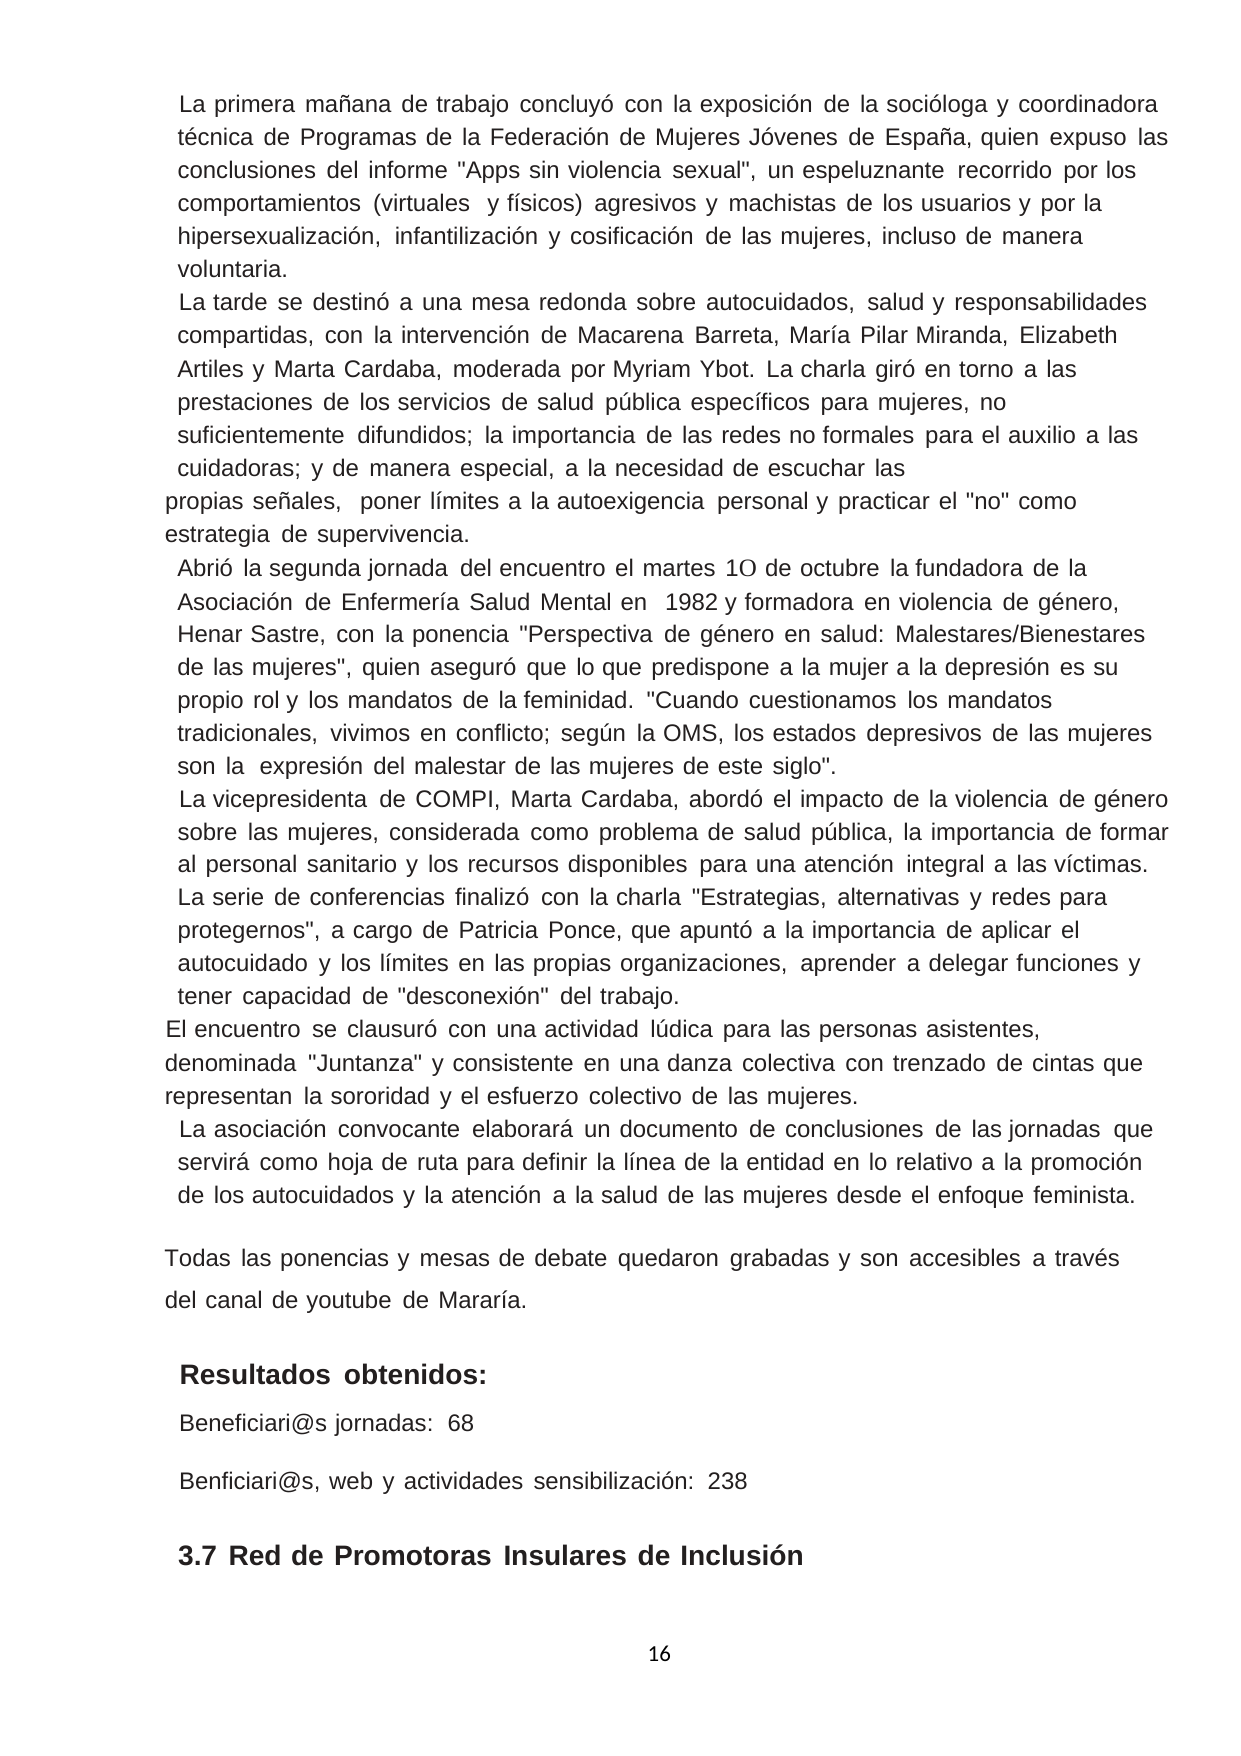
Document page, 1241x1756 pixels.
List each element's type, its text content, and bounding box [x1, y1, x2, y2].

text La vicepresidenta de COMPI, Marta Cardaba, abordó el impacto de la violencia de género sobre las mujeres, considerada como problema de salud pública, la importancia de formar al personal sanitario y los recursos disponibles para una atención integral a las víctimas. La serie de conferencias finalizó con la charla "Estrategias, alternativas y redes para protegernos", a cargo de Patricia Ponce, que apuntó a la importancia de aplicar el autocuidado y los límites en las propias organizaciones, aprender a delegar funciones y tener capacidad de "desconexión" del trabajo. [177, 785, 1172, 1009]
text Resultados obtenidos: [179, 1358, 1184, 1391]
text Abrió la segunda jornada del encuentro el martes 1O de octubre la fundadora de la Asociación de Enfermería Salud Mental en 1982 y formadora en violencia de género, Henar Sastre, con la ponencia "Perspectiva de género en salud: Malestares/Bienestares de las mujeres", quien aseguró que lo que predispone a la mujer a la depresión es su propio rol y los mandatos de la feminidad. "Cuando cuestionamos los mandatos tradicionales, vivimos en conflicto; según la OMS, los estados depresivos de las mujeres son la expresión del malestar de las mujeres de este siglo". [177, 553, 1165, 779]
text propias señales, poner límites a la autoexigencia personal y practicar el "no" como estrategia de supervivencia. [164, 487, 1172, 548]
text La asociación convocante elaborará un documento de conclusiones de las jornadas que servirá como hoja de ruta para definir la línea de la entidad en lo relativo a la promoción de los autocuidados y la atención a la salud de las mujeres desde el enfoque feminista. [177, 1115, 1165, 1208]
text La tarde se destinó a una mesa redonda sobre autocuidados, salud y responsabilidades compartidas, con la intervención de Macarena Barreta, María Pilar Miranda, Elizabeth Artiles y Marta Cardaba, moderada por Myriam Ybot. La charla giró en torno a las prestaciones de los servicios de salud pública específicos para mujeres, no suficientemente difundidos; la importancia de las redes no formales para el auxilio a las cuidadoras; y de manera especial, a la necesidad de escuchar las [177, 288, 1172, 482]
list Red de Promotoras Insulares de Inclusión [178, 1539, 1184, 1571]
text El encuentro se clausuró con una actividad lúdica para las personas asistentes, denominada "Juntanza" y consistente en una danza colectiva con trenzado de cintas que representan la sororidad y el esfuerzo colectivo de las mujeres. [164, 1015, 1172, 1109]
text La primera mañana de trabajo concluyó con la exposición de la socióloga y coordinadora técnica de Programas de la Federación de Mujeres Jóvenes de España, quien expuso las conclusiones del informe "Apps sin violencia sexual", un espeluznante recorrido por los comportamientos (virtuales y físicos) agresivos y machistas de los usuarios y por la hipersexualización, infantilización y cosificación de las mujeres, incluso de manera voluntaria. [177, 89, 1172, 283]
text Beneficiari@s jornadas: 68 [179, 1408, 1184, 1436]
text Todas las ponencias y mesas de debate quedaron grabadas y son accesibles a través del canal de youtube de Mararía. [164, 1244, 1140, 1314]
text Benficiari@s, web y actividades sensibilización: 238 [179, 1467, 1184, 1494]
